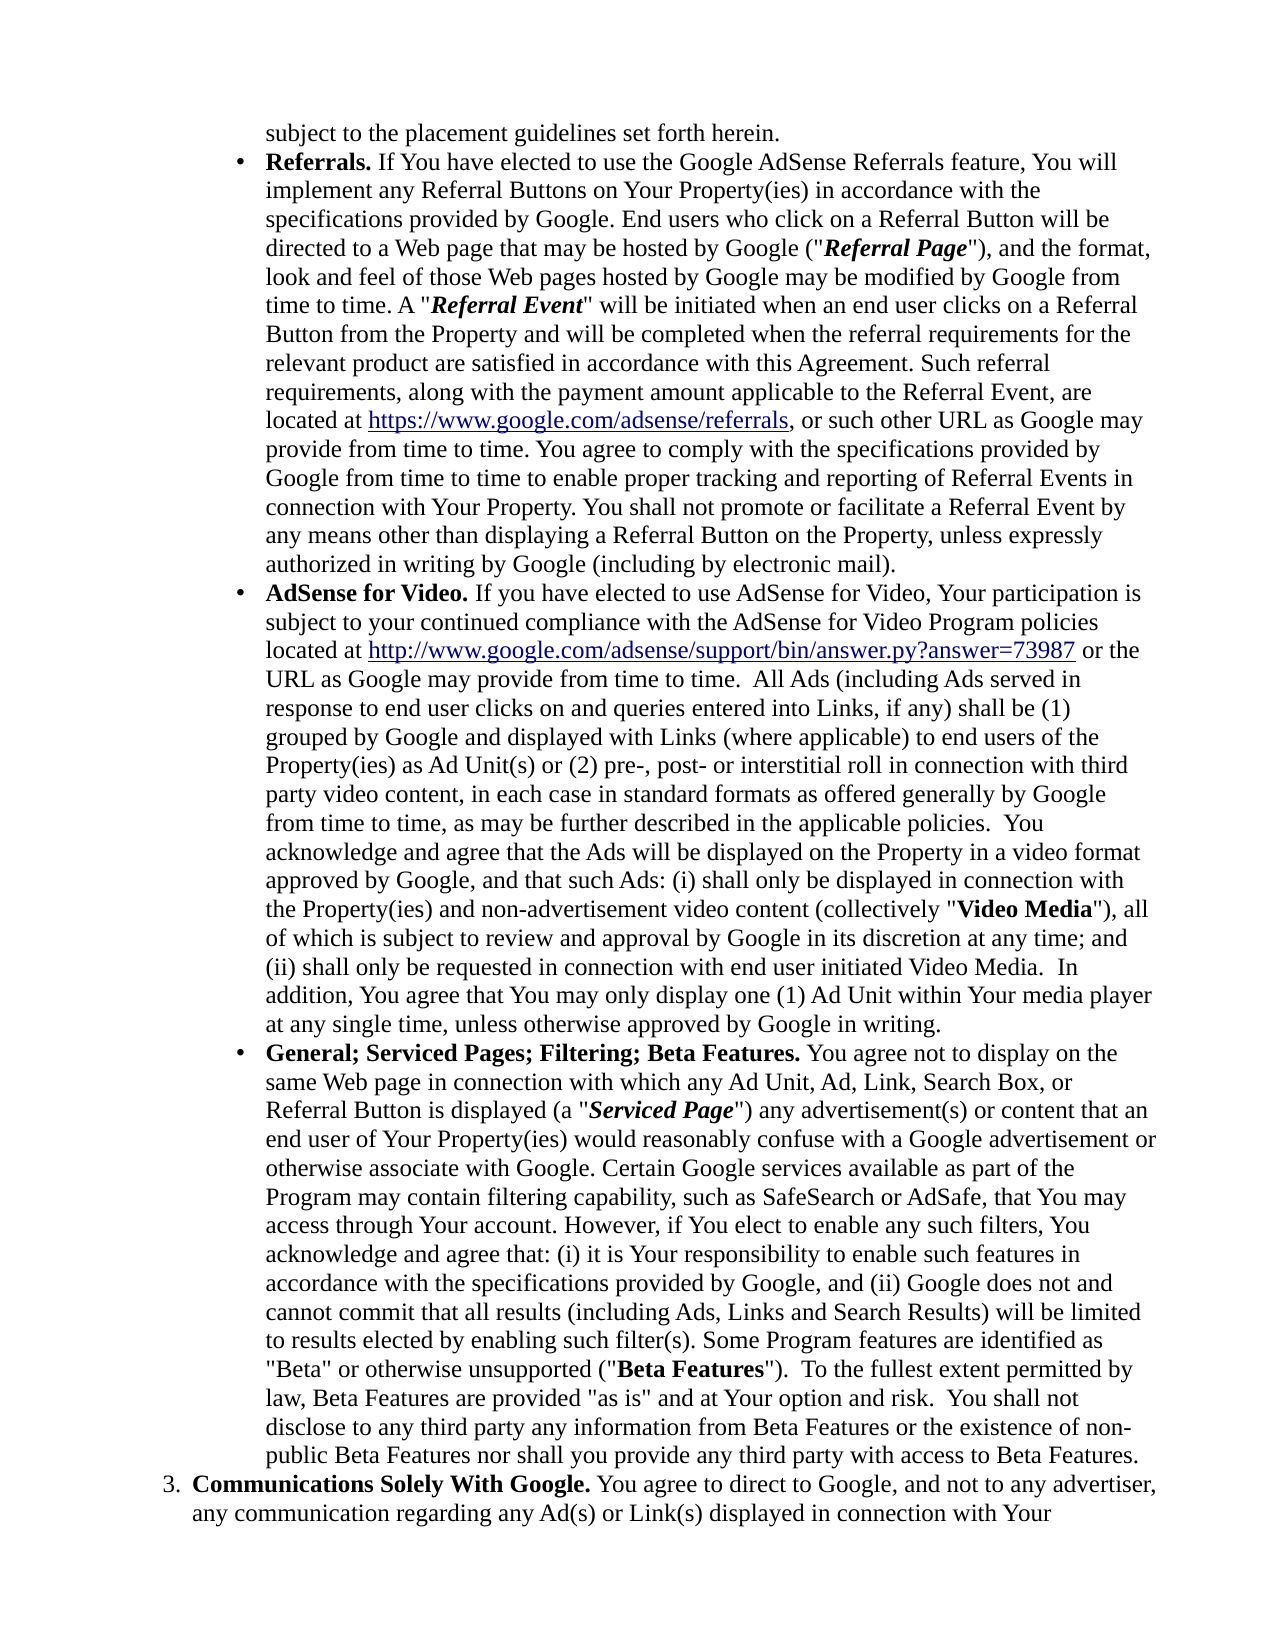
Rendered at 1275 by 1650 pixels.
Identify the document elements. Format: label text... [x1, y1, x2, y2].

list subject to the placement guidelines set forth herein. [236, 118, 1157, 147]
list General; Serviced Pages; Filtering; Beta Features. You agree not to display on the same Web page in connection with which any Ad Unit, Ad, Link, Search Box, or Referral Button is displayed (a "Serviced Page") any advertisement(s) or content that an end user of Your Property(ies) would reasonably confuse with a Google advertisement or otherwise associate with Google. Certain Google services available as part of the Program may contain filtering capability, such as SafeSearch or AdSafe, that You may access through Your account. However, if You elect to enable any such filters, You acknowledge and agree that: (i) it is Your responsibility to enable such features in accordance with the specifications provided by Google, and (ii) Google does not and cannot commit that all results (including Ads, Links and Search Results) will be limited to results elected by enabling such filter(s). Some Program features are identified as "Beta" or otherwise unsupported ("Beta Features"). To the fullest extent permitted by law, Beta Features are provided "as is" and at Your option and risk. You shall not disclose to any third party any information from Beta Features or the existence of non-public Beta Features nor shall you provide any third party with access to Beta Features. [236, 1038, 1157, 1469]
list Communications Solely With Google. You agree to direct to Google, and not to any advertiser, any communication regarding any Ad(s) or Link(s) displayed in connection with Your [162, 1469, 1157, 1527]
list Referrals. If You have elected to use the Google AdSense Referrals feature, You will implement any Referral Buttons on Your Property(ies) in accordance with the specifications provided by Google. End users who click on a Referral Button will be directed to a Web page that may be hosted by Google ("Referral Page"), and the format, look and feel of those Web pages hosted by Google may be modified by Google from time to time. A "Referral Event" will be initiated when an end user clicks on a Referral Button from the Property and will be completed when the referral requirements for the relevant product are satisfied in accordance with this Agreement. Such referral requirements, along with the payment amount applicable to the Referral Event, are located at https://www.google.com/adsense/referrals, or such other URL as Google may provide from time to time. You agree to comply with the specifications provided by Google from time to time to enable proper tracking and reporting of Referral Events in connection with Your Property. You shall not promote or facilitate a Referral Event by any means other than displaying a Referral Button on the Property, unless expressly authorized in writing by Google (including by electronic mail). [236, 147, 1157, 578]
list AdSense for Video. If you have elected to use AdSense for Video, Your participation is subject to your continued compliance with the AdSense for Video Program policies located at http://www.google.com/adsense/support/bin/answer.py?answer=73987 or the URL as Google may provide from time to time. All Ads (including Ads served in response to end user clicks on and queries entered into Links, if any) shall be (1) grouped by Google and displayed with Links (where applicable) to end users of the Property(ies) as Ad Unit(s) or (2) pre-, post- or interstitial roll in connection with third party video content, in each case in standard formats as offered generally by Google from time to time, as may be further described in the applicable policies. You acknowledge and agree that the Ads will be displayed on the Property in a video format approved by Google, and that such Ads: (i) shall only be displayed in connection with the Property(ies) and non-advertisement video content (collectively "Video Media"), all of which is subject to review and approval by Google in its discretion at any time; and (ii) shall only be requested in connection with end user initiated Video Media. In addition, You agree that You may only display one (1) Ad Unit within Your media player at any single time, unless otherwise approved by Google in writing. [236, 578, 1157, 1038]
